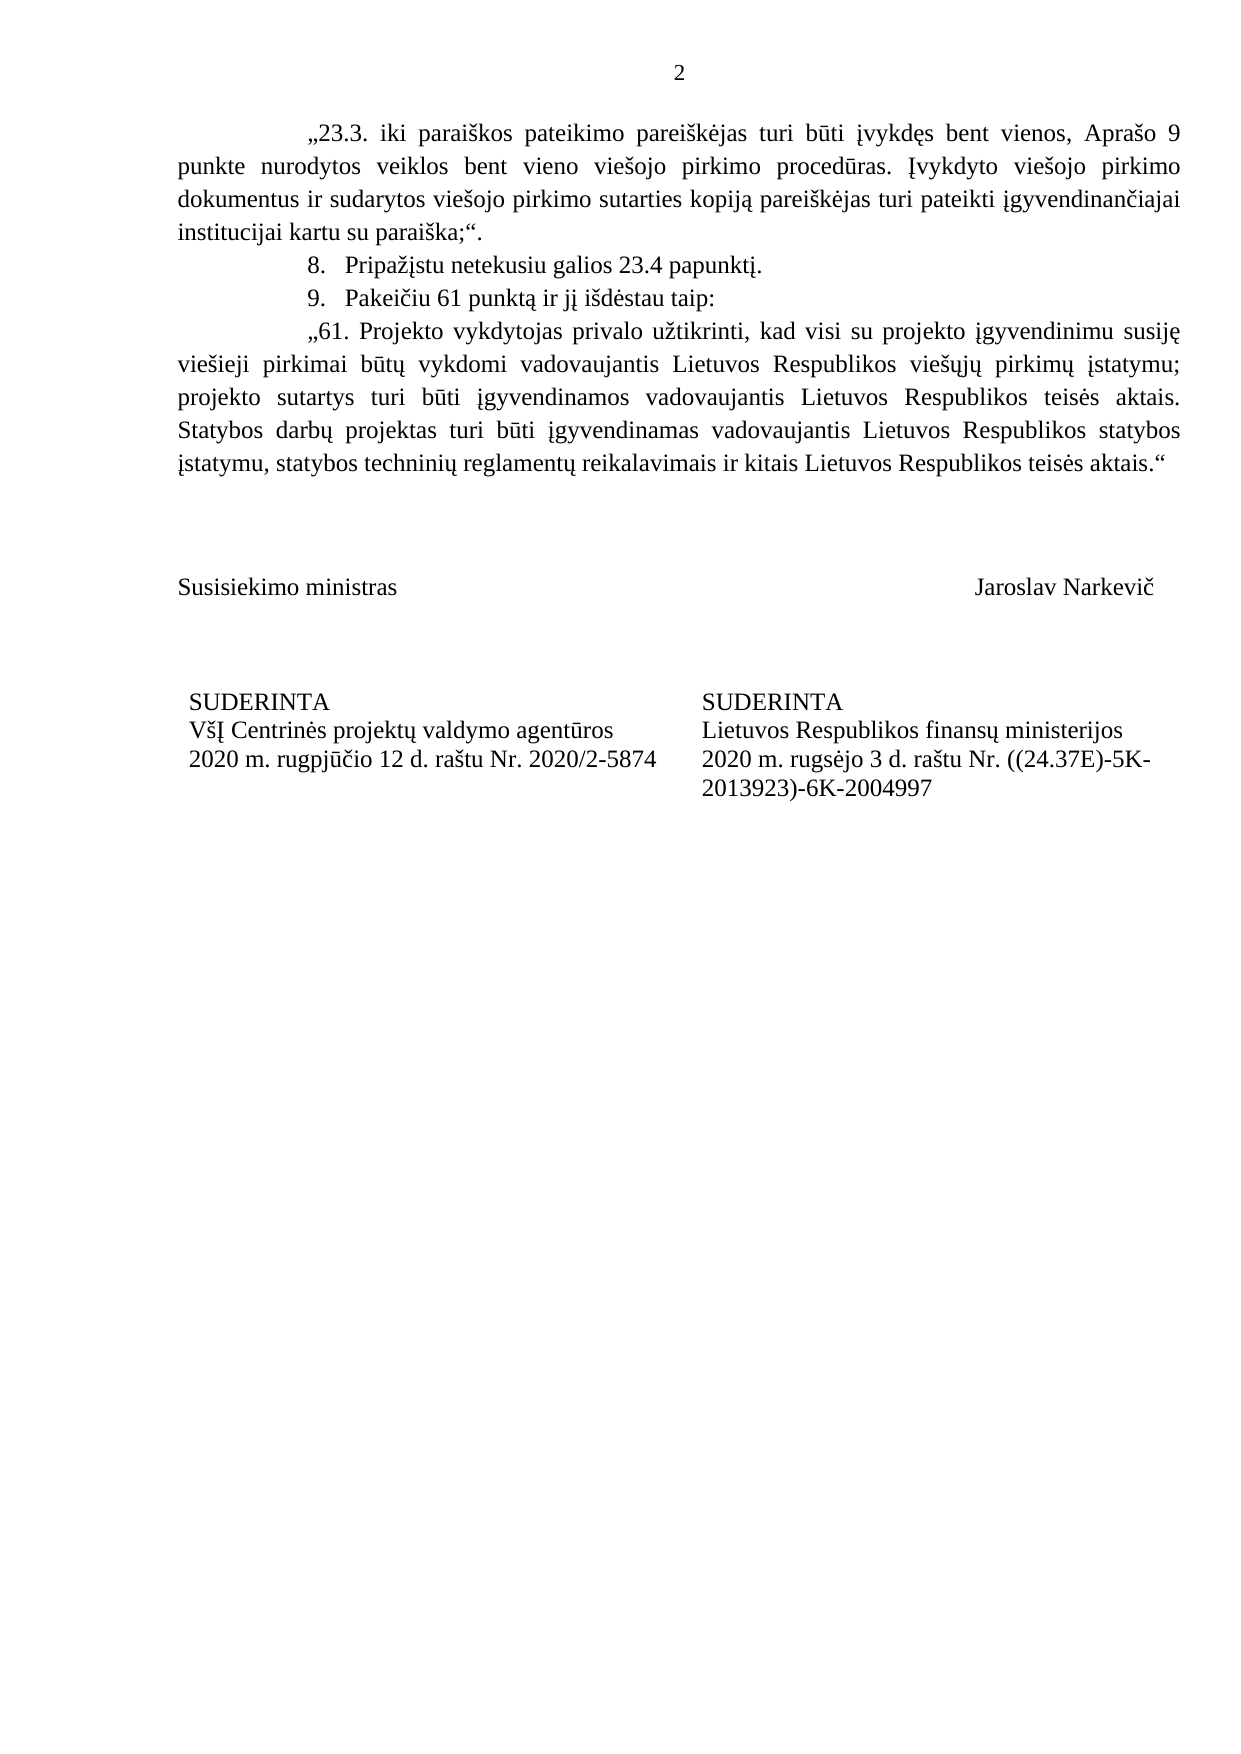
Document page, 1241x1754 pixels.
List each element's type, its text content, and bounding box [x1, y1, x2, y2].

table_header SUDERINTA VšĮ Centrinės projektų valdymo agentūros 2020 m. rugpjūčio 12 d. raštu Nr. 2020/2-5874 [177, 687, 690, 802]
text 8. Pripažįstu netekusiu galios 23.4 papunktį. [307, 250, 1181, 279]
table_header SUDERINTA Lietuvos Respublikos finansų ministerijos 2020 m. rugsėjo 3 d. raštu Nr. ((24.37E)-5K-2013923)-6K-2004997 [690, 687, 1204, 802]
text „61. Projekto vykdytojas privalo užtikrinti, kad visi su projekto įgyvendinimu susiję viešieji pirkimai būtų vykdomi vadovaujantis Lietuvos Respublikos viešųjų pirkimų įstatymu; projekto sutartys turi būti įgyvendinamos vadovaujantis Lietuvos Respublikos teisės aktais. Statybos darbų projektas turi būti įgyvendinamas vadovaujantis Lietuvos Respublikos statybos įstatymu, statybos techninių reglamentų reikalavimais ir kitais Lietuvos Respublikos teisės aktais.“ [177, 316, 1181, 477]
text 9. Pakeičiu 61 punktą ir jį išdėstau taip: [307, 283, 1181, 312]
text Susisiekimo ministras Jaroslav Narkevič [177, 572, 1181, 601]
text „23.3. iki paraiškos pateikimo pareiškėjas turi būti įvykdęs bent vienos, Aprašo 9 punkte nurodytos veiklos bent vieno viešojo pirkimo procedūras. Įvykdyto viešojo pirkimo dokumentus ir sudarytos viešojo pirkimo sutarties kopiją pareiškėjas turi pateikti įgyvendinančiajai institucijai kartu su paraiška;“. [177, 118, 1181, 246]
